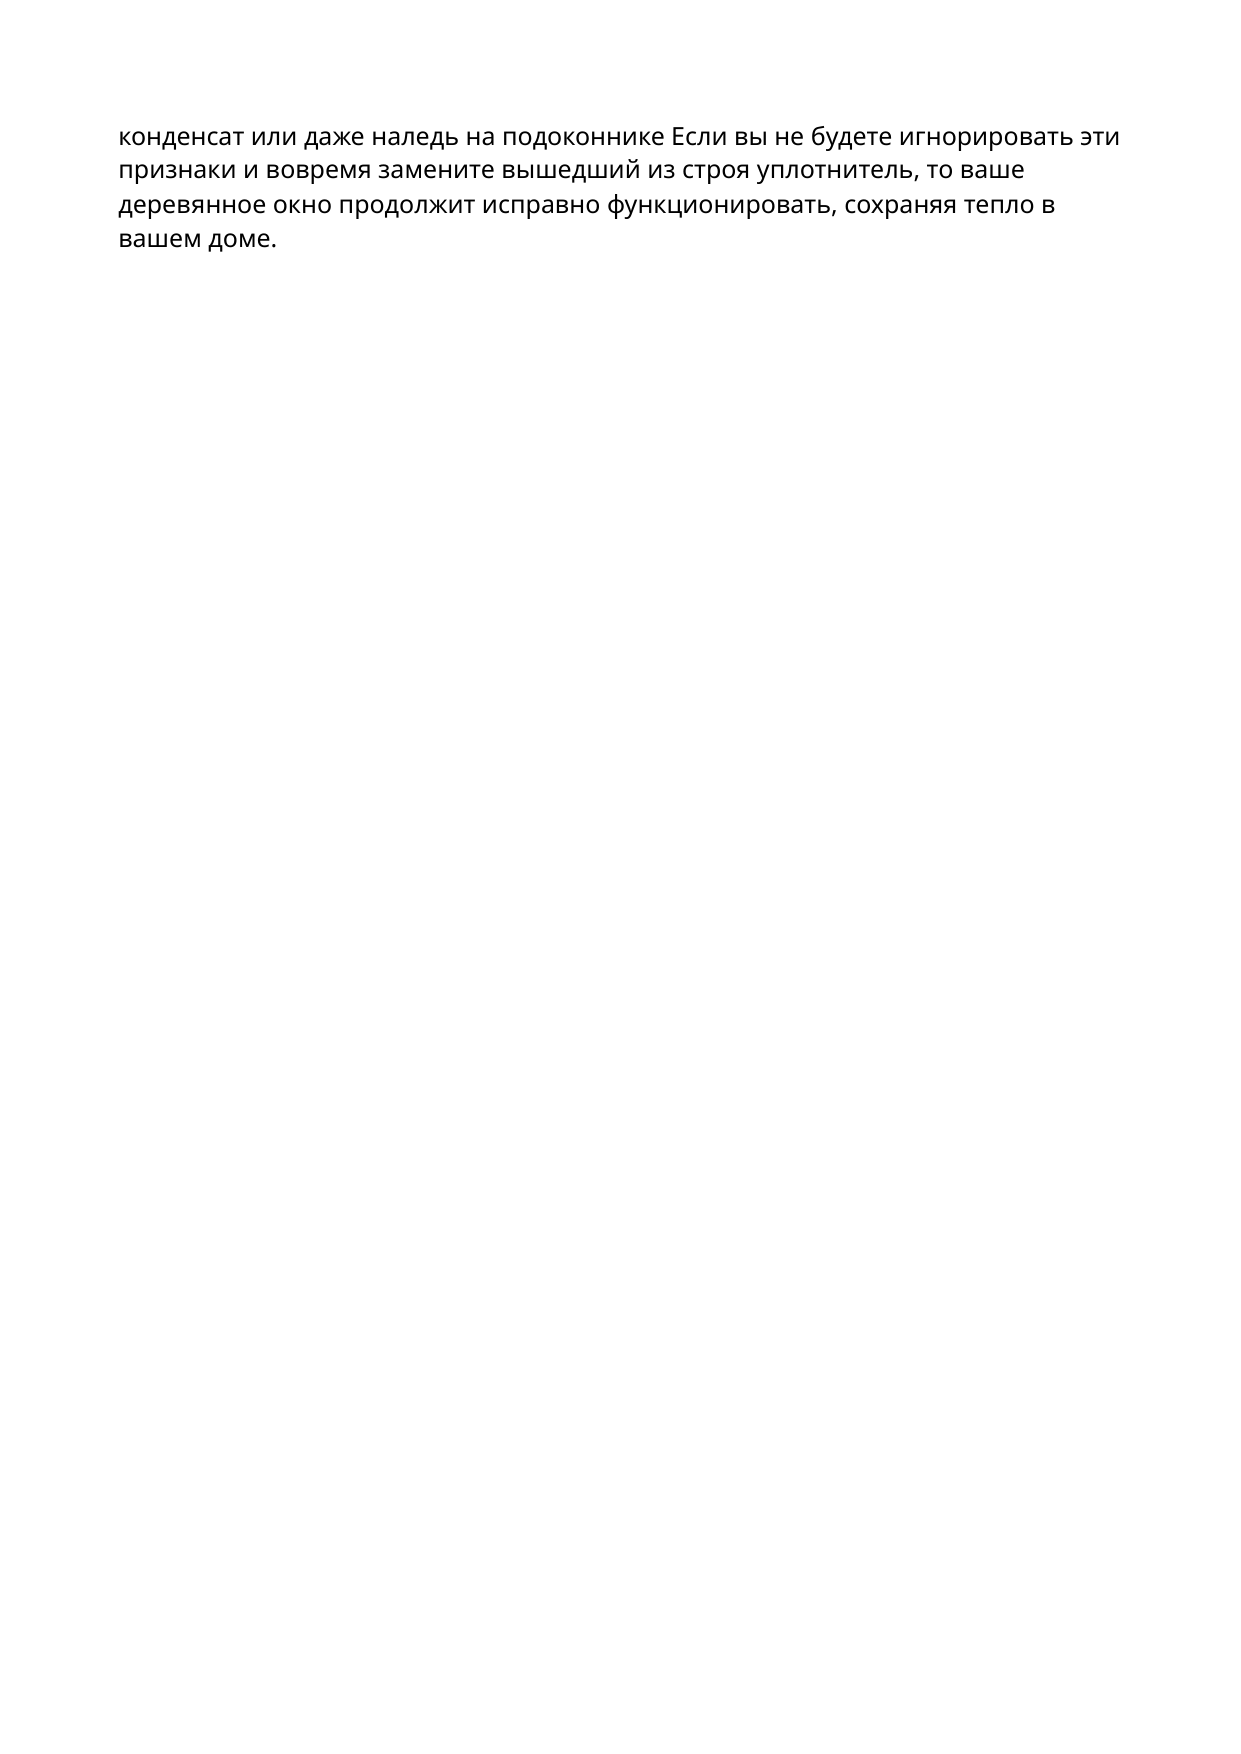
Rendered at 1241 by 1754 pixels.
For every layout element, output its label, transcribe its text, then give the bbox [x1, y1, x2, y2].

text конденсат или даже наледь на подоконнике Если вы не будете игнорировать эти признаки и вовремя замените вышедший из строя уплотнитель, то ваше деревянное окно продолжит исправно функционировать, сохраняя тепло в вашем доме. [118, 118, 1122, 312]
